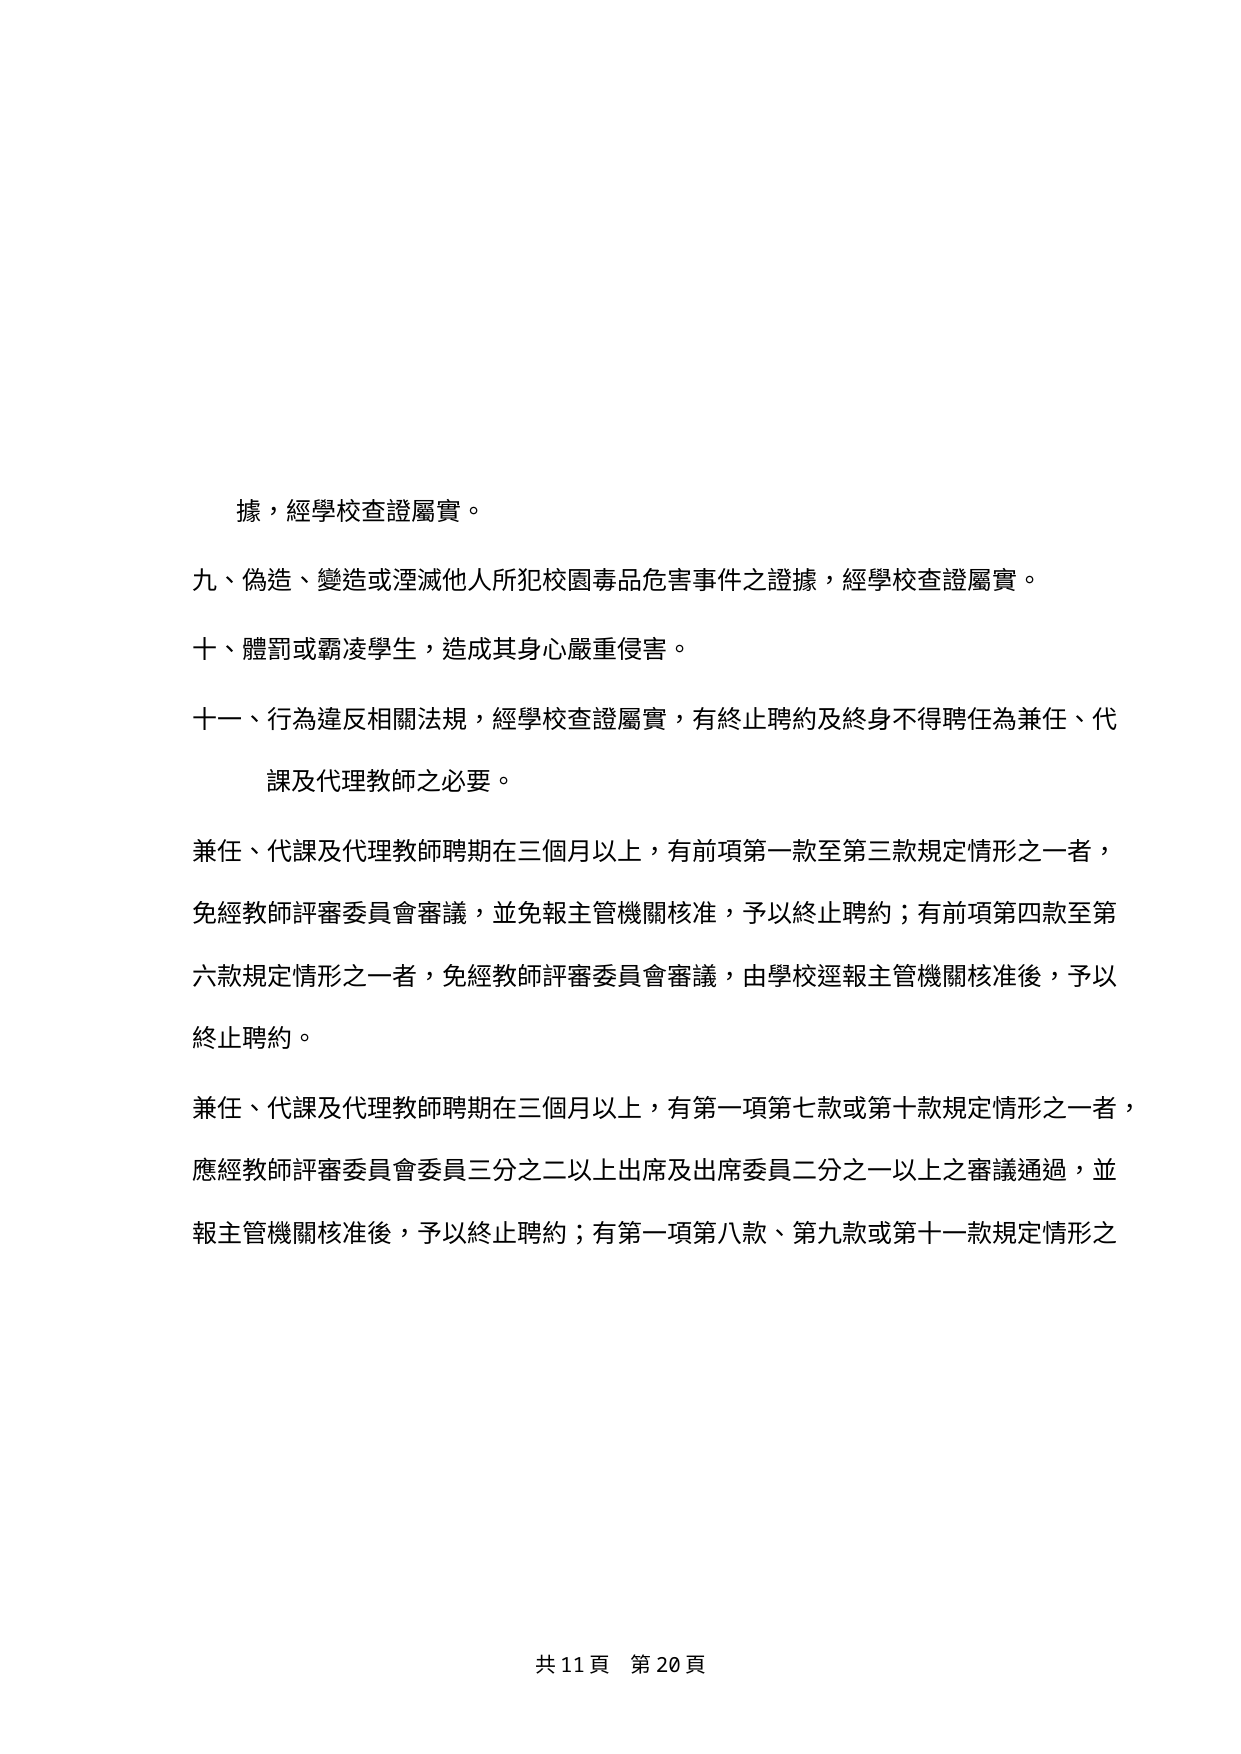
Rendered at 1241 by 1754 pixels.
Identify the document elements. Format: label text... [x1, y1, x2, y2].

text 兼任、代課及代理教師聘期在三個月以上，有前項第一款至第三款規定情形之一者，免經教師評審委員會審議，並免報主管機關核准，予以終止聘約；有前項第四款至第六款規定情形之一者，免經教師評審委員會審議，由學校逕報主管機關核准後，予以終止聘約。 [192, 808, 1122, 1058]
text 兼任、代課及代理教師聘期在三個月以上，有第一項第七款或第十款規定情形之一者，應經教師評審委員會委員三分之二以上出席及出席委員二分之一以上之審議通過，並報主管機關核准後，予以終止聘約；有第一項第八款、第九款或第十一款規定情形之一者，應經教師評審委員會委員三分之二以上出席及出席委員三分之二以上之審議通過，並報主管機關核准後，予以終止聘約。 [192, 1064, 1122, 1252]
text 據，經學校查證屬實。 [192, 468, 1122, 530]
text 九、偽造、變造或湮滅他人所犯校園毒品危害事件之證據，經學校查證屬實。 [192, 537, 1122, 599]
text 十一、行為違反相關法規，經學校查證屬實，有終止聘約及終身不得聘任為兼任、代課及代理教師之必要。 [192, 676, 1122, 801]
text 十、體罰或霸凌學生，造成其身心嚴重侵害。 [192, 606, 1122, 669]
